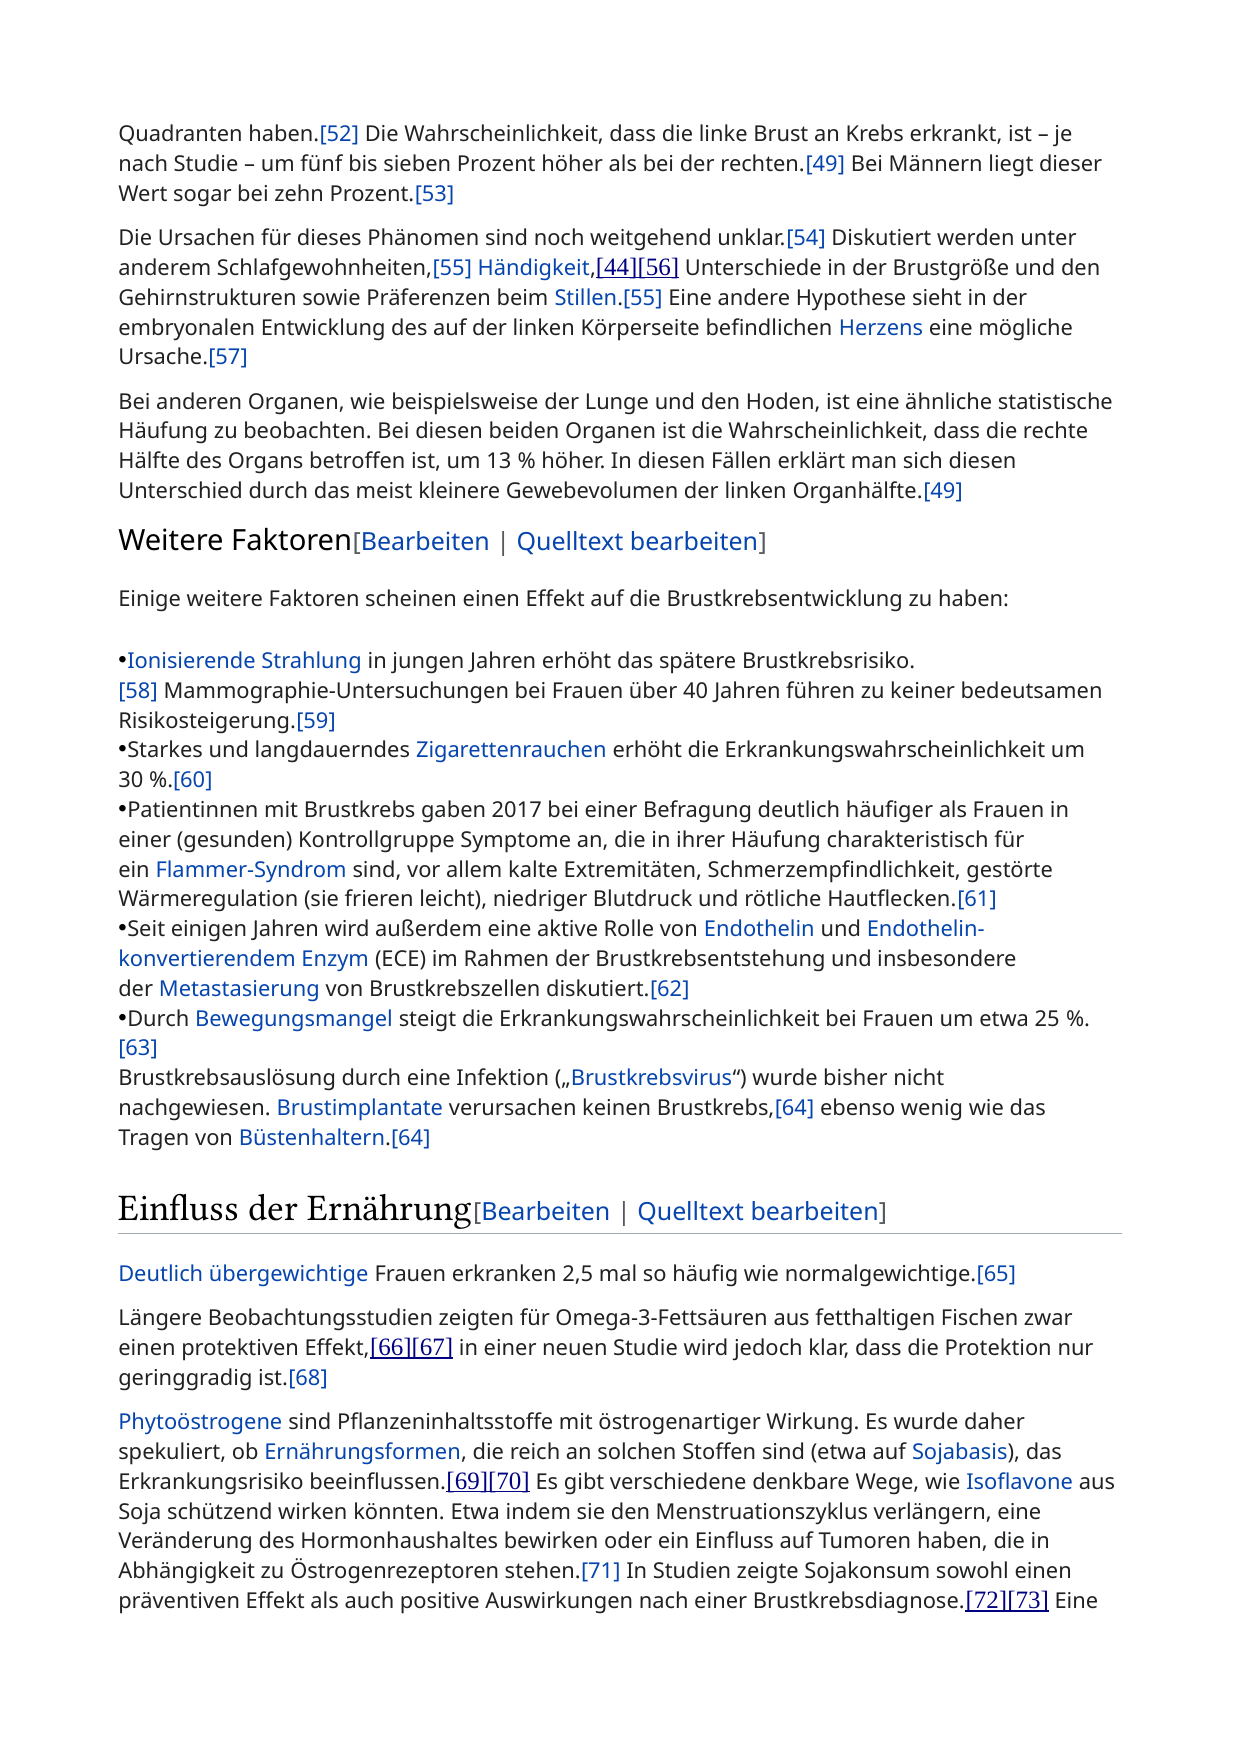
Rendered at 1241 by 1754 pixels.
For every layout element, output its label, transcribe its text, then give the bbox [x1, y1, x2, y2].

text Längere Beobachtungsstudien zeigten für Omega-3-Fettsäuren aus fetthaltigen Fischen zwar einen protektiven Effekt,[66][67] in einer neuen Studie wird jedoch klar, dass die Protektion nur geringgradig ist.[68] [118, 1302, 1122, 1392]
text Deutlich übergewichtige Frauen erkranken 2,5 mal so häufig wie normalgewichtige.[65] [118, 1258, 1122, 1288]
list Starkes und langdauerndes Zigarettenrauchen erhöht die Erkrankungswahrscheinlichkeit um 30 %.[60] [118, 734, 1122, 794]
text Brustkrebsauslösung durch eine Infektion („Brustkrebsvirus“) wurde bisher nicht nachgewiesen. Brustimplantate verursachen keinen Brustkrebs,[64] ebenso wenig wie das Tragen von Büstenhaltern.[64] [118, 1062, 1122, 1151]
text Die Ursachen für dieses Phänomen sind noch weitgehend unklar.[54] Diskutiert werden unter anderem Schlafgewohnheiten,[55] Händigkeit,[44][56] Unterschiede in der Brustgröße und den Gehirnstrukturen sowie Präferenzen beim Stillen.[55] Eine andere Hypothese sieht in der embryonalen Entwicklung des auf der linken Körperseite befindlichen Herzens eine mögliche Ursache.[57] [118, 222, 1122, 371]
text Bei anderen Organen, wie beispielsweise der Lunge und den Hoden, ist eine ähnliche statistische Häufung zu beobachten. Bei diesen beiden Organen ist die Wahrscheinlichkeit, dass die rechte Hälfte des Organs betroffen ist, um 13 % höher. In diesen Fällen erklärt man sich diesen Unterschied durch das meist kleinere Gewebevolumen der linken Organhälfte.[49] [118, 386, 1122, 505]
list Seit einigen Jahren wird außerdem eine aktive Rolle von Endothelin und Endothelin-konvertierendem Enzym (ECE) im Rahmen der Brustkrebsentstehung und insbesondere der Metastasierung von Brustkrebszellen diskutiert.[62] [118, 913, 1122, 1002]
text Quadranten haben.[52] Die Wahrscheinlichkeit, dass die linke Brust an Krebs erkrankt, ist – je nach Studie – um fünf bis sieben Prozent höher als bei der rechten.[49] Bei Männern liegt dieser Wert sogar bei zehn Prozent.[53] [118, 118, 1122, 207]
list Ionisierende Strahlung in jungen Jahren erhöht das spätere Brustkrebsrisiko.[58] Mammographie-Untersuchungen bei Frauen über 40 Jahren führen zu keiner bedeutsamen Risikosteigerung.[59] [118, 645, 1122, 734]
list Patientinnen mit Brustkrebs gaben 2017 bei einer Befragung deutlich häufiger als Frauen in einer (gesunden) Kontrollgruppe Symptome an, die in ihrer Häufung charakteristisch für ein Flammer-Syndrom sind, vor allem kalte Extremitäten, Schmerzempfindlichkeit, gestörte Wärmeregulation (sie frieren leicht), niedriger Blutdruck und rötliche Hautflecken.[61] [118, 794, 1122, 913]
text Einige weitere Faktoren scheinen einen Effekt auf die Brustkrebsentwicklung zu haben: [118, 583, 1122, 613]
subtitle Einfluss der Ernährung[Bearbeiten | Quelltext bearbeiten] [118, 1187, 1122, 1233]
list Durch Bewegungsmangel steigt die Erkrankungswahrscheinlichkeit bei Frauen um etwa 25 %.[63] [118, 1002, 1122, 1062]
subtitle Weitere Faktoren[Bearbeiten | Quelltext bearbeiten] [118, 519, 1122, 559]
text Phytoöstrogene sind Pflanzeninhaltsstoffe mit östrogenartiger Wirkung. Es wurde daher spekuliert, ob Ernährungsformen, die reich an solchen Stoffen sind (etwa auf Sojabasis), das Erkrankungsrisiko beeinflussen.[69][70] Es gibt verschiedene denkbare Wege, wie Isoflavone aus Soja schützend wirken könnten. Etwa indem sie den Menstruationszyklus verlängern, eine Veränderung des Hormonhaushaltes bewirken oder ein Einfluss auf Tumoren haben, die in Abhängigkeit zu Östrogenrezeptoren stehen.[71] In Studien zeigte Sojakonsum sowohl einen präventiven Effekt als auch positive Auswirkungen nach einer Brustkrebsdiagnose.[72][73] Eine [118, 1406, 1122, 1615]
